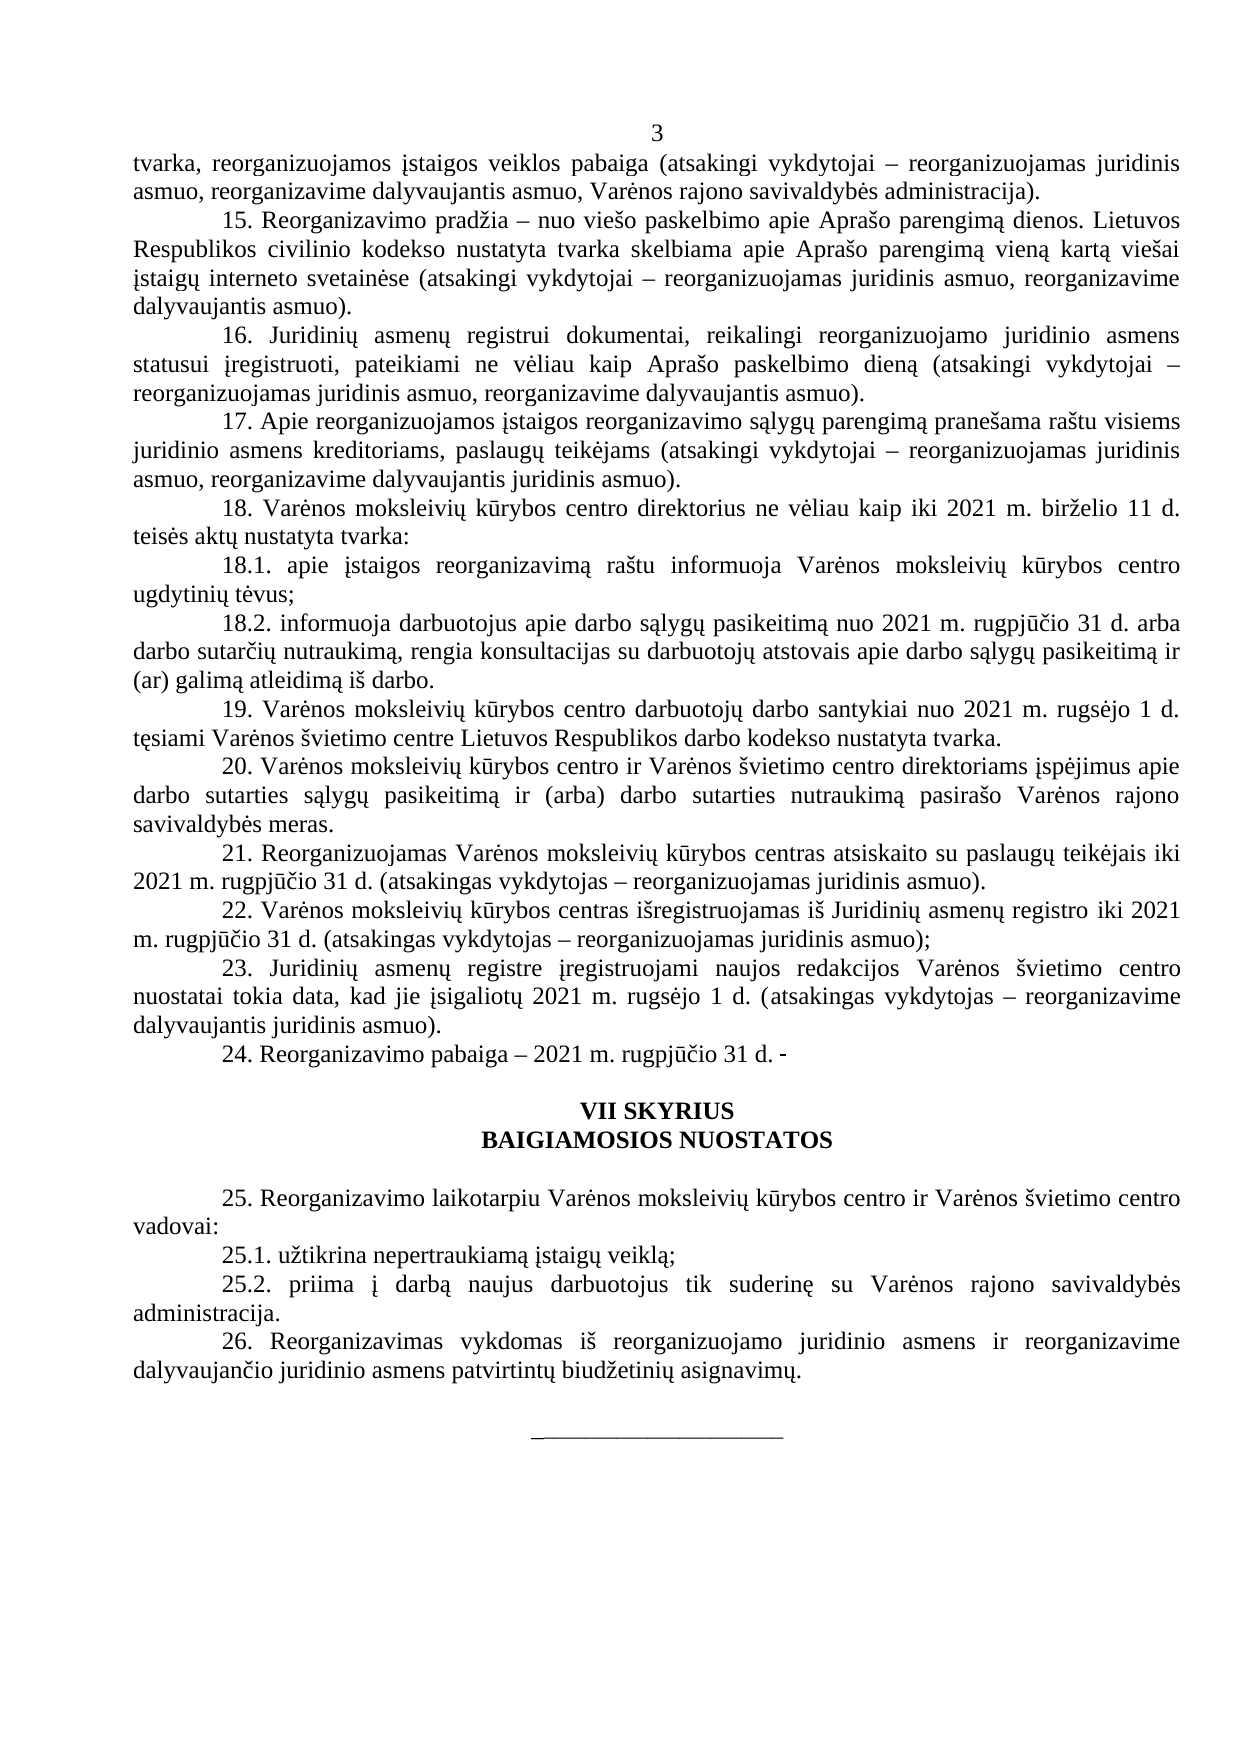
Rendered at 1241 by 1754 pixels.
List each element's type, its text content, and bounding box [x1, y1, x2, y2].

text 22. Varėnos moksleivių kūrybos centras išregistruojamas iš Juridinių asmenų registro iki 2021 m. rugpjūčio 31 d. (atsakingas vykdytojas – reorganizuojamas juridinis asmuo); [133, 895, 1181, 953]
text 18.2. informuoja darbuotojus apie darbo sąlygų pasikeitimą nuo 2021 m. rugpjūčio 31 d. arba darbo sutarčių nutraukimą, rengia konsultacijas su darbuotojų atstovais apie darbo sąlygų pasikeitimą ir (ar) galimą atleidimą iš darbo. [133, 608, 1181, 694]
text 19. Varėnos moksleivių kūrybos centro darbuotojų darbo santykiai nuo 2021 m. rugsėjo 1 d. tęsiami Varėnos švietimo centre Lietuvos Respublikos darbo kodekso nustatyta tvarka. [133, 694, 1181, 751]
text 15. Reorganizavimo pradžia – nuo viešo paskelbimo apie Aprašo parengimą dienos. Lietuvos Respublikos civilinio kodekso nustatyta tvarka skelbiama apie Aprašo parengimą vieną kartą viešai įstaigų interneto svetainėse (atsakingi vykdytojai – reorganizuojamas juridinis asmuo, reorganizavime dalyvaujantis asmuo). [133, 205, 1181, 320]
text 17. Apie reorganizuojamos įstaigos reorganizavimo sąlygų parengimą pranešama raštu visiems juridinio asmens kreditoriams, paslaugų teikėjams (atsakingi vykdytojai – reorganizuojamas juridinis asmuo, reorganizavime dalyvaujantis juridinis asmuo). [133, 406, 1181, 493]
text 20. Varėnos moksleivių kūrybos centro ir Varėnos švietimo centro direktoriams įspėjimus apie darbo sutarties sąlygų pasikeitimą ir (arba) darbo sutarties nutraukimą pasirašo Varėnos rajono savivaldybės meras. [133, 751, 1181, 838]
text 18.1. apie įstaigos reorganizavimą raštu informuoja Varėnos moksleivių kūrybos centro ugdytinių tėvus; [133, 550, 1181, 608]
text 25.1. užtikrina nepertraukiamą įstaigų veiklą; [133, 1240, 1181, 1269]
text 16. Juridinių asmenų registrui dokumentai, reikalingi reorganizuojamo juridinio asmens statusui įregistruoti, pateikiami ne vėliau kaip Aprašo paskelbimo dieną (atsakingi vykdytojai – reorganizuojamas juridinis asmuo, reorganizavime dalyvaujantis asmuo). [133, 320, 1181, 406]
text 24. Reorganizavimo pabaiga – 2021 m. rugpjūčio 31 d. [133, 1039, 1181, 1068]
text 25.2. priima į darbą naujus darbuotojus tik suderinę su Varėnos rajono savivaldybės administracija. [133, 1269, 1181, 1326]
text BAIGIAMOSIOS NUOSTATOS [133, 1125, 1181, 1154]
text 21. Reorganizuojamas Varėnos moksleivių kūrybos centras atsiskaito su paslaugų teikėjais iki 2021 m. rugpjūčio 31 d. (atsakingas vykdytojas – reorganizuojamas juridinis asmuo). [133, 838, 1181, 895]
text tvarka, reorganizuojamos įstaigos veiklos pabaiga (atsakingi vykdytojai – reorganizuojamas juridinis asmuo, reorganizavime dalyvaujantis asmuo, Varėnos rajono savivaldybės administracija). [133, 148, 1181, 205]
text VII SKYRIUS [133, 1096, 1181, 1125]
text ________________________ [133, 1413, 1181, 1441]
text 18. Varėnos moksleivių kūrybos centro direktorius ne vėliau kaip iki 2021 m. birželio 11 d. teisės aktų nustatyta tvarka: [133, 493, 1181, 550]
text 23. Juridinių asmenų registre įregistruojami naujos redakcijos Varėnos švietimo centro nuostatai tokia data, kad jie įsigaliotų 2021 m. rugsėjo 1 d. (atsakingas vykdytojas – reorganizavime dalyvaujantis juridinis asmuo). [133, 953, 1181, 1039]
text 25. Reorganizavimo laikotarpiu Varėnos moksleivių kūrybos centro ir Varėnos švietimo centro vadovai: [133, 1183, 1181, 1240]
text 26. Reorganizavimas vykdomas iš reorganizuojamo juridinio asmens ir reorganizavime dalyvaujančio juridinio asmens patvirtintų biudžetinių asignavimų. [133, 1326, 1181, 1384]
